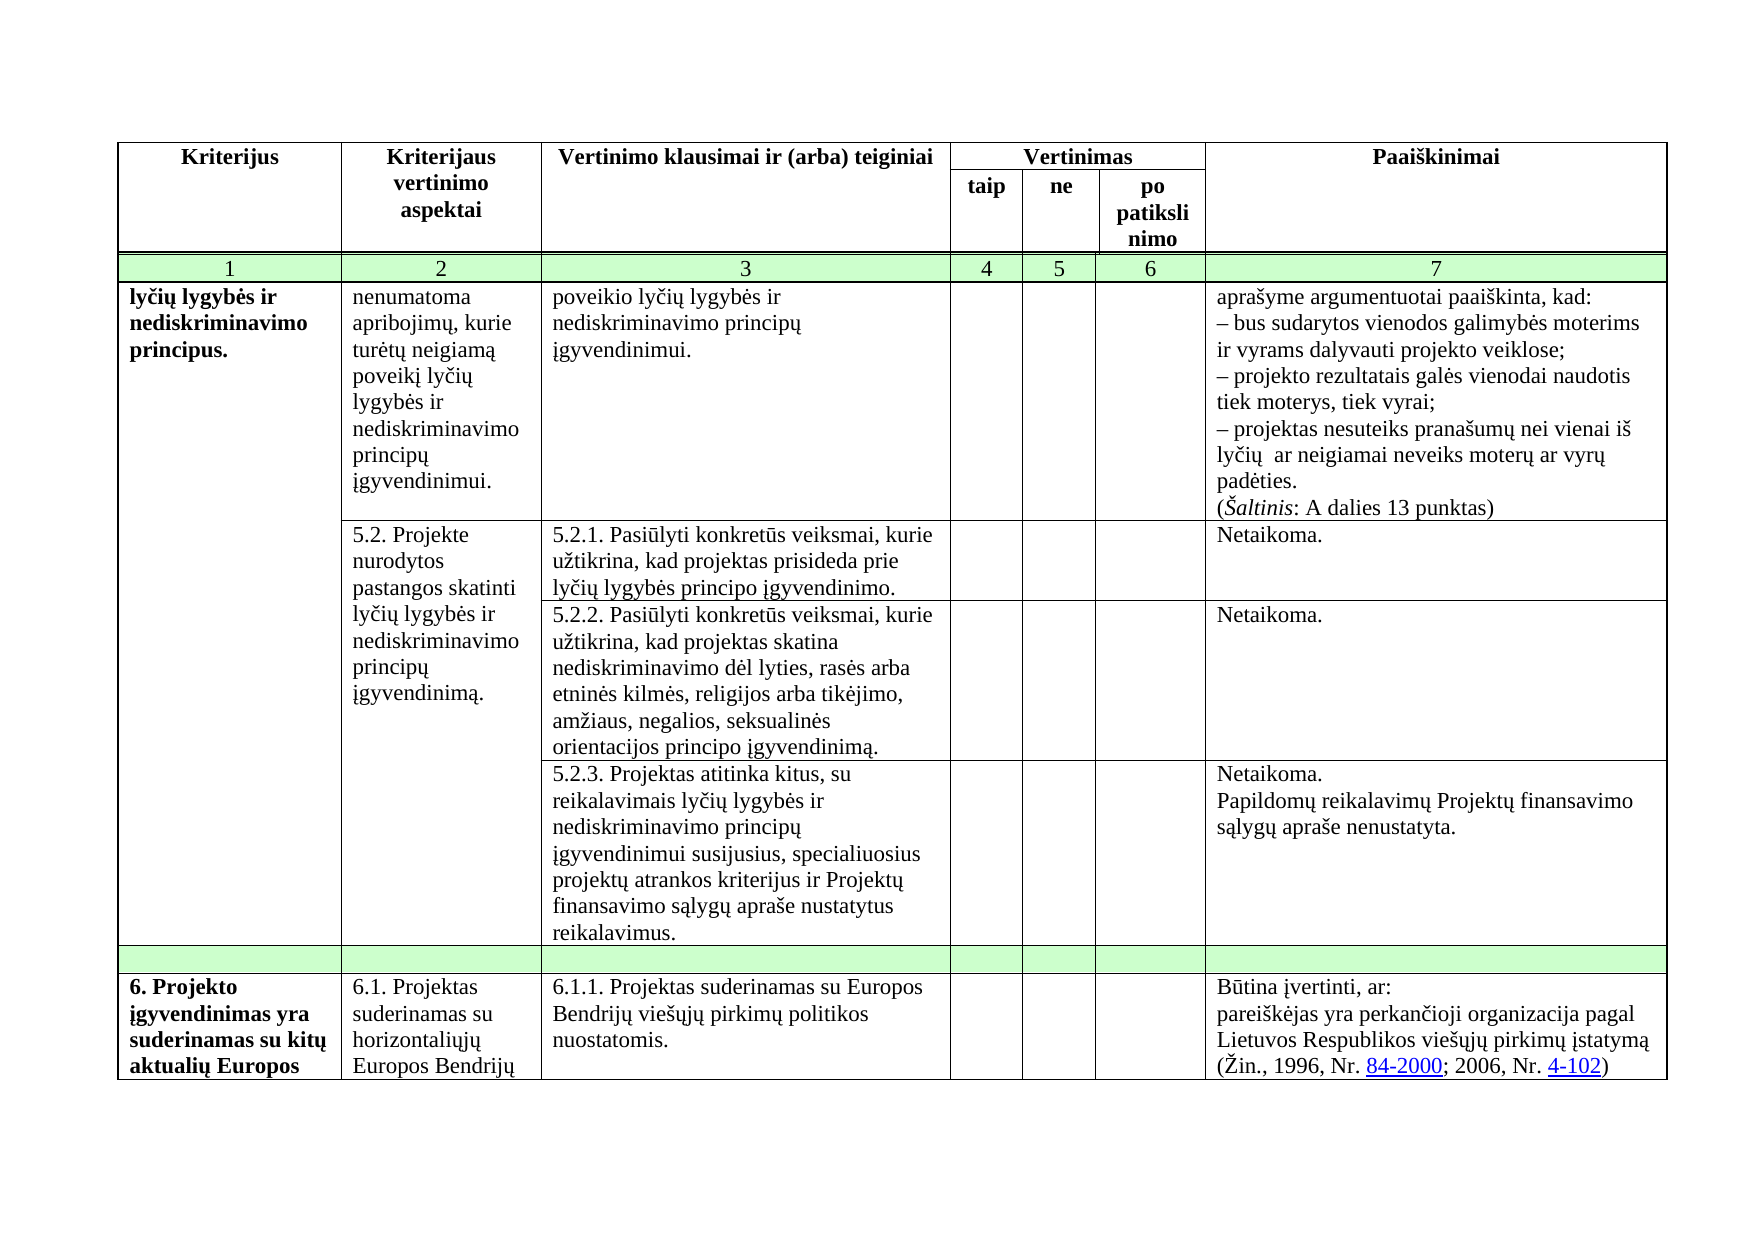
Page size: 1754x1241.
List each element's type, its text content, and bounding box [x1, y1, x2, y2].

table_cell 5.2.2. Pasiūlyti konkretūs veiksmai, kurie užtikrina, kad projektas skatina nediskriminavimo dėl lyties, rasės arba etninės kilmės, religijos arba tikėjimo, amžiaus, negalios, seksualinės orientacijos principo įgyvendinimą. [542, 601, 950, 759]
table_cell [1023, 974, 1095, 1079]
table_header Paaiškinimai [1206, 143, 1666, 251]
table_cell Netaikoma. [1206, 521, 1666, 600]
table_cell [1023, 761, 1095, 945]
table_cell [1023, 601, 1095, 759]
table_cell 6.1.1. Projektas suderinamas su Europos Bendrijų viešųjų pirkimų politikos nuostatomis. [542, 974, 950, 1079]
table_cell 7 [1206, 255, 1666, 281]
table_cell nenumatoma apribojimų, kurie turėtų neigiamą poveikį lyčių lygybės ir nediskriminavimo principų įgyvendinimui. [342, 283, 541, 520]
table_cell [1096, 974, 1205, 1079]
table_cell 5.2. Projekte nurodytos pastangos skatinti lyčių lygybės ir nediskriminavimo principų įgyvendinimą. [342, 521, 541, 945]
table_cell [1096, 761, 1205, 945]
table_cell lyčių lygybės ir nediskriminavimo principus. [119, 283, 341, 945]
table_cell [1096, 601, 1205, 759]
table_cell Netaikoma. Papildomų reikalavimų Projektų finansavimo sąlygų apraše nenustatyta. [1206, 761, 1666, 945]
table_cell poveikio lyčių lygybės ir nediskriminavimo principų įgyvendinimui. [542, 283, 950, 520]
table_cell 1 [119, 255, 341, 281]
table_cell [951, 521, 1022, 600]
table_cell [1023, 946, 1095, 972]
table_cell [951, 601, 1022, 759]
table_header Kriterijus [119, 143, 341, 251]
table_cell 6. Projekto įgyvendinimas yra suderinamas su kitų aktualių Europos [119, 974, 341, 1079]
table_cell taip [951, 170, 1022, 251]
table_cell 6 [1096, 255, 1205, 281]
table_cell ne [1023, 170, 1099, 251]
table_cell [951, 283, 1022, 520]
table_cell Netaikoma. [1206, 601, 1666, 759]
table_cell [342, 946, 541, 972]
table_cell 3 [542, 255, 950, 281]
table_cell aprašyme argumentuotai paaiškinta, kad: – bus sudarytos vienodos galimybės moterims ir vyrams dalyvauti projekto veiklose; – projekto rezultatais galės vienodai naudotis tiek moterys, tiek vyrai; – projektas nesuteiks pranašumų nei vienai iš lyčių ar neigiamai neveiks moterų ar vyrų padėties. (Šaltinis: A dalies 13 punktas) [1206, 283, 1666, 520]
table_cell [542, 946, 950, 972]
table_header Vertinimas [951, 143, 1205, 169]
table_cell [1096, 521, 1205, 600]
table_cell [951, 946, 1022, 972]
table_cell Būtina įvertinti, ar: pareiškėjas yra perkančioji organizacija pagal Lietuvos Respublikos viešųjų pirkimų įstatymą (Žin., 1996, Nr. 84-2000; 2006, Nr. 4-102) [1206, 974, 1666, 1079]
table_cell [1096, 946, 1205, 972]
table_cell [1023, 283, 1095, 520]
table_cell 2 [342, 255, 541, 281]
table_cell 5.2.3. Projektas atitinka kitus, su reikalavimais lyčių lygybės ir nediskriminavimo principų įgyvendinimui susijusius, specialiuosius projektų atrankos kriterijus ir Projektų finansavimo sąlygų apraše nustatytus reikalavimus. [542, 761, 950, 945]
table_cell 6.1. Projektas suderinamas su horizontaliųjų Europos Bendrijų [342, 974, 541, 1079]
table_cell po patikslinimo [1100, 170, 1205, 251]
table_header Kriterijaus vertinimo aspektai [342, 143, 541, 251]
table_cell [951, 761, 1022, 945]
table_cell [1023, 521, 1095, 600]
table_header Vertinimo klausimai ir (arba) teiginiai [542, 143, 950, 251]
table_cell [951, 974, 1022, 1079]
table_cell [119, 946, 341, 972]
table_cell 5.2.1. Pasiūlyti konkretūs veiksmai, kurie užtikrina, kad projektas prisideda prie lyčių lygybės principo įgyvendinimo. [542, 521, 950, 600]
table_cell [1096, 283, 1205, 520]
table_cell 4 [951, 255, 1022, 281]
table_cell [1206, 946, 1666, 972]
table_cell 5 [1023, 255, 1095, 281]
